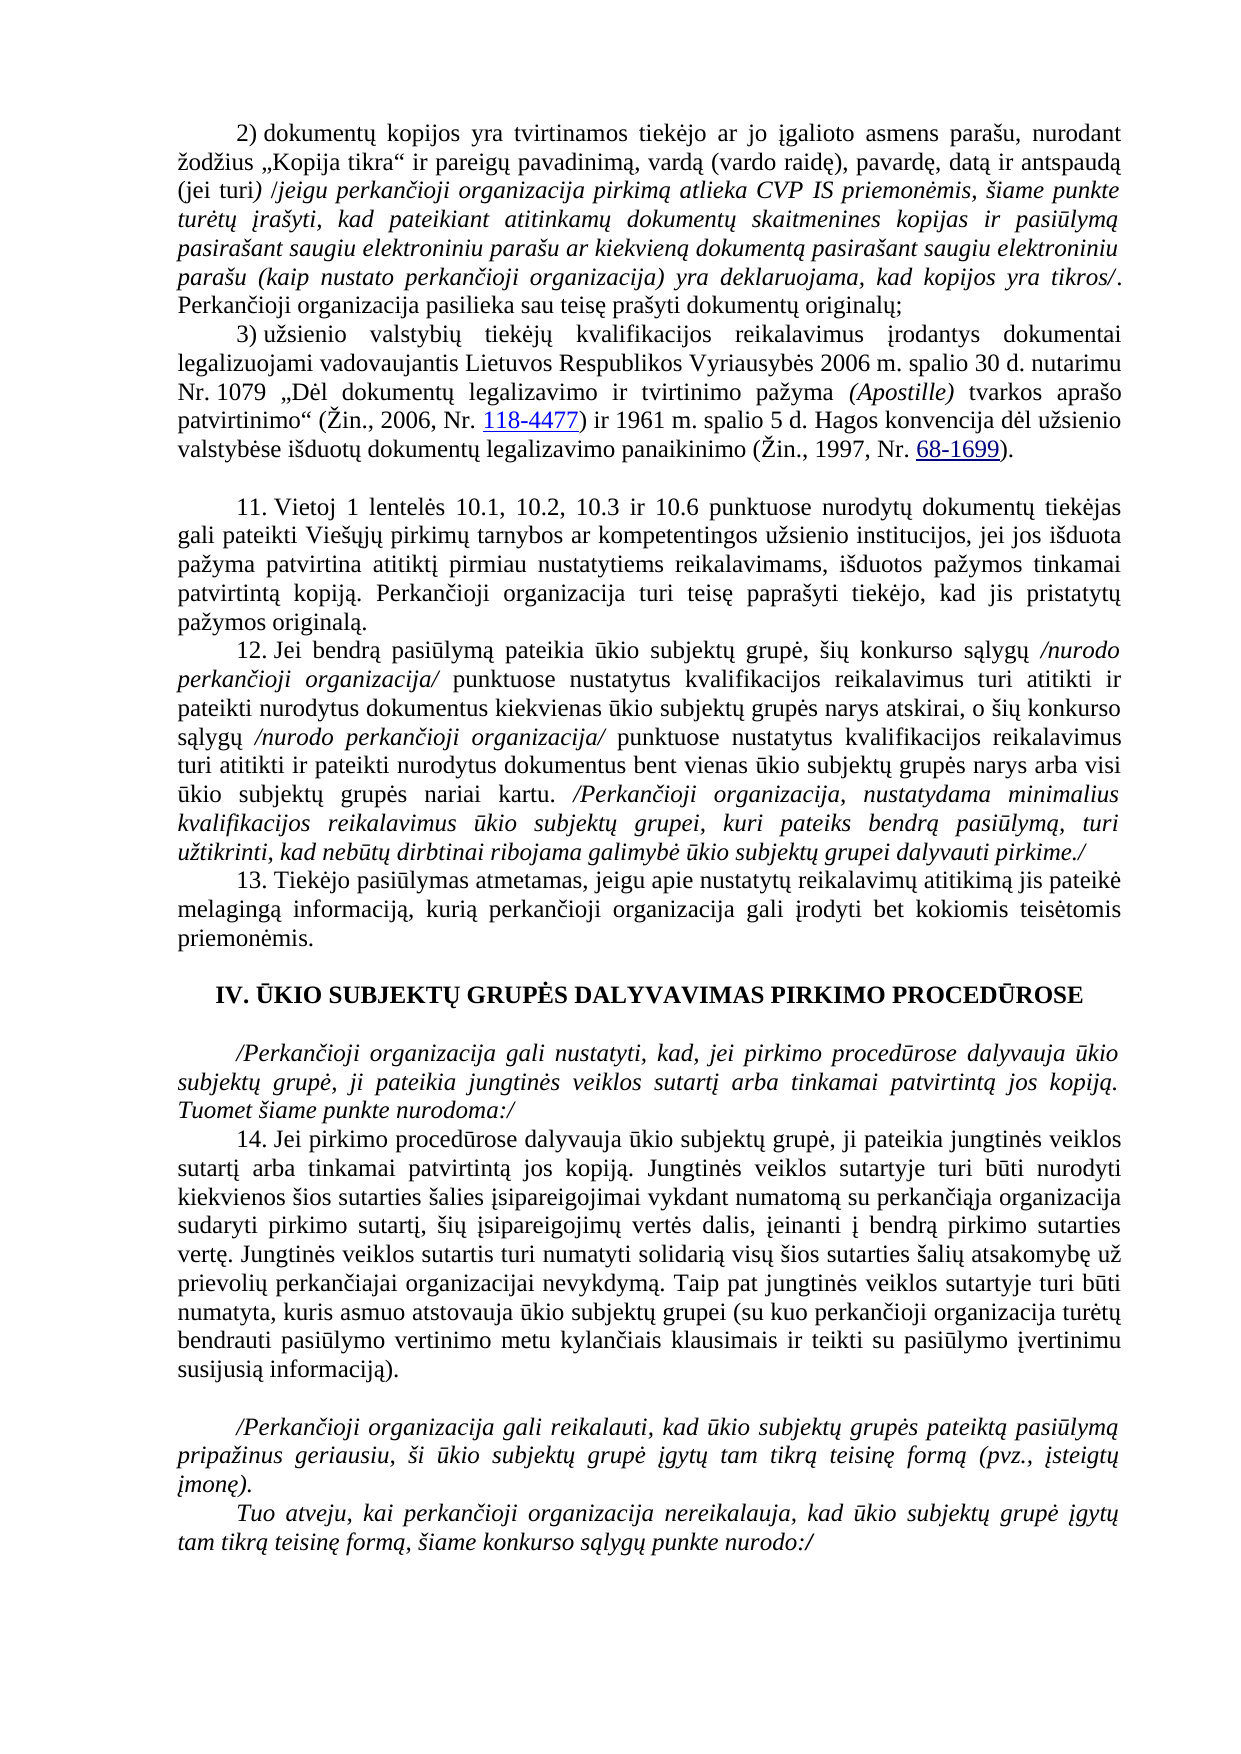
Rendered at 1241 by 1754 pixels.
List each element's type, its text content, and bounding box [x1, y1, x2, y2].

text Tuo atveju, kai perkančioji organizacija nereikalauja, kad ūkio subjektų grupė įgytų tam tikrą teisinę formą, šiame konkurso sąlygų punkte nurodo:/ [177, 1498, 1122, 1556]
text 13. Tiekėjo pasiūlymas atmetamas, jeigu apie nustatytų reikalavimų atitikimą jis pateikė melagingą informaciją, kurią perkančioji organizacija gali įrodyti bet kokiomis teisėtomis priemonėmis. [177, 866, 1122, 952]
text 12. Jei bendrą pasiūlymą pateikia ūkio subjektų grupė, šių konkurso sąlygų /nurodo perkančioji organizacija/ punktuose nustatytus kvalifikacijos reikalavimus turi atitikti ir pateikti nurodytus dokumentus kiekvienas ūkio subjektų grupės narys atskirai, o šių konkurso sąlygų /nurodo perkančioji organizacija/ punktuose nustatytus kvalifikacijos reikalavimus turi atitikti ir pateikti nurodytus dokumentus bent vienas ūkio subjektų grupės narys arba visi ūkio subjektų grupės nariai kartu. /Perkančioji organizacija, nustatydama minimalius kvalifikacijos reikalavimus ūkio subjektų grupei, kuri pateiks bendrą pasiūlymą, turi užtikrinti, kad nebūtų dirbtinai ribojama galimybė ūkio subjektų grupei dalyvauti pirkime./ [177, 636, 1122, 866]
text IV. ŪKIO SUBJEKTŲ GRUPĖS DALYVAVIMAS PIRKIMO PROCEDŪROSE [177, 981, 1122, 1009]
text /Perkančioji organizacija gali nustatyti, kad, jei pirkimo procedūrose dalyvauja ūkio subjektų grupė, ji pateikia jungtinės veiklos sutartį arba tinkamai patvirtintą jos kopiją. Tuomet šiame punkte nurodoma:/ [177, 1038, 1122, 1124]
text 11. Vietoj 1 lentelės 10.1, 10.2, 10.3 ir 10.6 punktuose nurodytų dokumentų tiekėjas gali pateikti Viešųjų pirkimų tarnybos ar kompetentingos užsienio institucijos, jei jos išduota pažyma patvirtina atitiktį pirmiau nustatytiems reikalavimams, išduotos pažymos tinkamai patvirtintą kopiją. Perkančioji organizacija turi teisę paprašyti tiekėjo, kad jis pristatytų pažymos originalą. [177, 492, 1122, 636]
text /Perkančioji organizacija gali reikalauti, kad ūkio subjektų grupės pateiktą pasiūlymą pripažinus geriausiu, ši ūkio subjektų grupė įgytų tam tikrą teisinę formą (pvz., įsteigtų įmonę). [177, 1412, 1122, 1498]
text 2) dokumentų kopijos yra tvirtinamos tiekėjo ar jo įgalioto asmens parašu, nurodant žodžius „Kopija tikra“ ir pareigų pavadinimą, vardą (vardo raidę), pavardę, datą ir antspaudą (jei turi) /jeigu perkančioji organizacija pirkimą atlieka CVP IS priemonėmis, šiame punkte turėtų įrašyti, kad pateikiant atitinkamų dokumentų skaitmenines kopijas ir pasiūlymą pasirašant saugiu elektroniniu parašu ar kiekvieną dokumentą pasirašant saugiu elektroniniu parašu (kaip nustato perkančioji organizacija) yra deklaruojama, kad kopijos yra tikros/. Perkančioji organizacija pasilieka sau teisę prašyti dokumentų originalų; [177, 118, 1122, 319]
text 3) užsienio valstybių tiekėjų kvalifikacijos reikalavimus įrodantys dokumentai legalizuojami vadovaujantis Lietuvos Respublikos Vyriausybės 2006 m. spalio 30 d. nutarimu Nr. 1079 „Dėl dokumentų legalizavimo ir tvirtinimo pažyma (Apostille) tvarkos aprašo patvirtinimo“ (Žin., 2006, Nr. 118-4477) ir 1961 m. spalio 5 d. Hagos konvencija dėl užsienio valstybėse išduotų dokumentų legalizavimo panaikinimo (Žin., 1997, Nr. 68-1699). [177, 319, 1122, 463]
text 14. Jei pirkimo procedūrose dalyvauja ūkio subjektų grupė, ji pateikia jungtinės veiklos sutartį arba tinkamai patvirtintą jos kopiją. Jungtinės veiklos sutartyje turi būti nurodyti kiekvienos šios sutarties šalies įsipareigojimai vykdant numatomą su perkančiąja organizacija sudaryti pirkimo sutartį, šių įsipareigojimų vertės dalis, įeinanti į bendrą pirkimo sutarties vertę. Jungtinės veiklos sutartis turi numatyti solidarią visų šios sutarties šalių atsakomybę už prievolių perkančiajai organizacijai nevykdymą. Taip pat jungtinės veiklos sutartyje turi būti numatyta, kuris asmuo atstovauja ūkio subjektų grupei (su kuo perkančioji organizacija turėtų bendrauti pasiūlymo vertinimo metu kylančiais klausimais ir teikti su pasiūlymo įvertinimu susijusią informaciją). [177, 1124, 1122, 1383]
